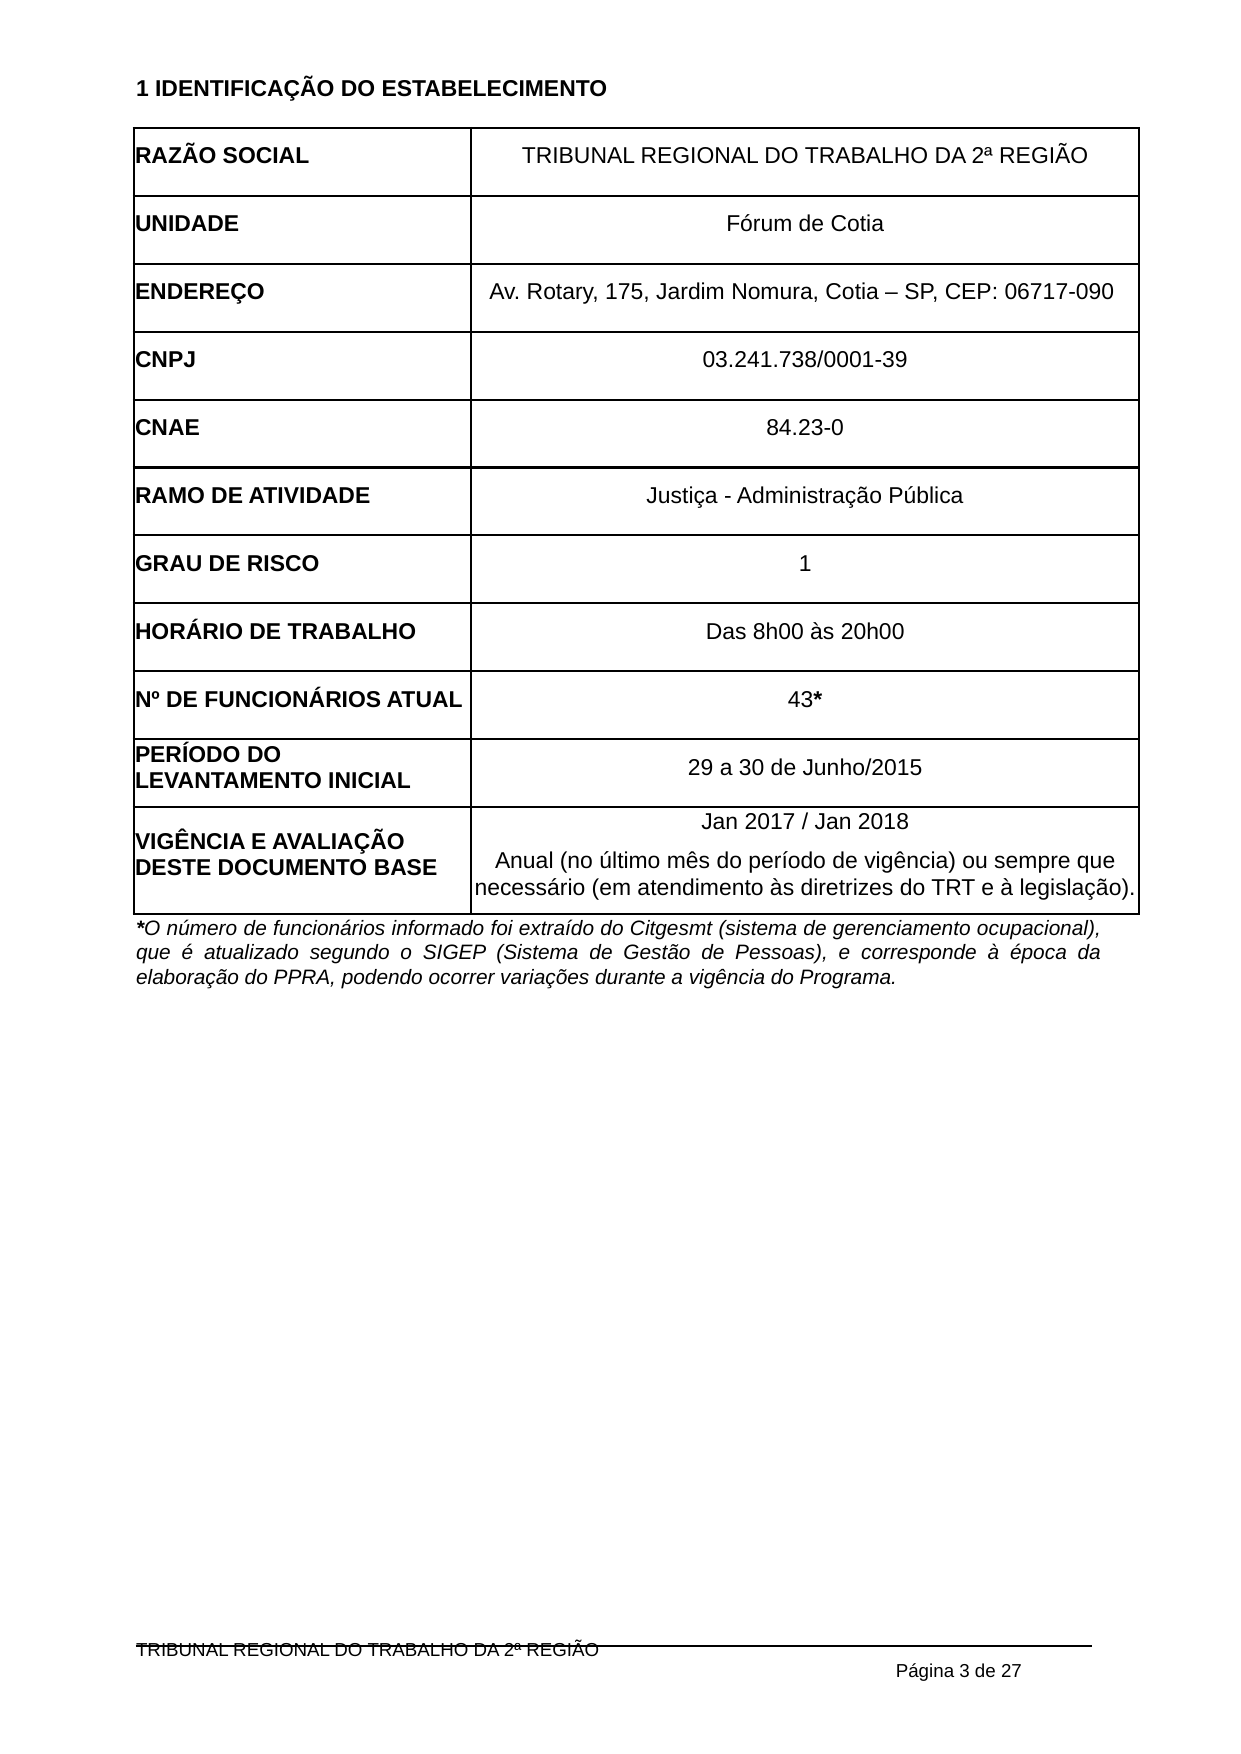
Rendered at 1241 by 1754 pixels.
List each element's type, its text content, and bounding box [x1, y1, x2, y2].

table_cell Justiça - Administração Pública [472, 469, 1138, 534]
table_cell Av. Rotary, 175, Jardim Nomura, Cotia – SP, CEP: 06717-090 [472, 265, 1138, 331]
table_cell 29 a 30 de Junho/2015 [472, 740, 1138, 806]
table_cell PERÍODO DO LEVANTAMENTO INICIAL [135, 740, 470, 806]
table_cell UNIDADE [135, 197, 470, 263]
table_cell 84.23-0 [472, 401, 1138, 466]
table_cell CNAE [135, 401, 470, 466]
table_cell HORÁRIO DE TRABALHO [135, 604, 470, 670]
text *O número de funcionários informado foi extraído do Citgesmt (sistema de gerenciamento ocupacional), que é atualizado segundo o SIGEP (Sistema de Gestão de Pessoas), e corresponde à época da elaboração do PPRA, podendo ocorrer variações durante a vigência do Programa. [136, 915, 1104, 989]
table_cell 1 [472, 536, 1138, 602]
table_cell GRAU DE RISCO [135, 536, 470, 602]
table_cell ENDEREÇO [135, 265, 470, 331]
table_cell CNPJ [135, 333, 470, 398]
text 1 IDENTIFICAÇÃO DO ESTABELECIMENTO [136, 75, 1104, 101]
table_header RAZÃO SOCIAL [135, 129, 470, 195]
table_cell RAMO DE ATIVIDADE [135, 469, 470, 534]
table_cell 03.241.738/0001-39 [472, 333, 1138, 398]
table_header TRIBUNAL REGIONAL DO TRABALHO DA 2ª REGIÃO [472, 129, 1138, 195]
table_cell Jan 2017 / Jan 2018 Anual (no último mês do período de vigência) ou sempre que necessário (em atendimento às diretrizes do TRT e à legislação). [472, 808, 1138, 912]
table_cell Das 8h00 às 20h00 [472, 604, 1138, 670]
table_cell VIGÊNCIA E AVALIAÇÃO DESTE DOCUMENTO BASE [135, 808, 470, 912]
table_cell Nº DE FUNCIONÁRIOS ATUAL [135, 672, 470, 738]
table_cell 43* [472, 672, 1138, 738]
table_cell Fórum de Cotia [472, 197, 1138, 263]
